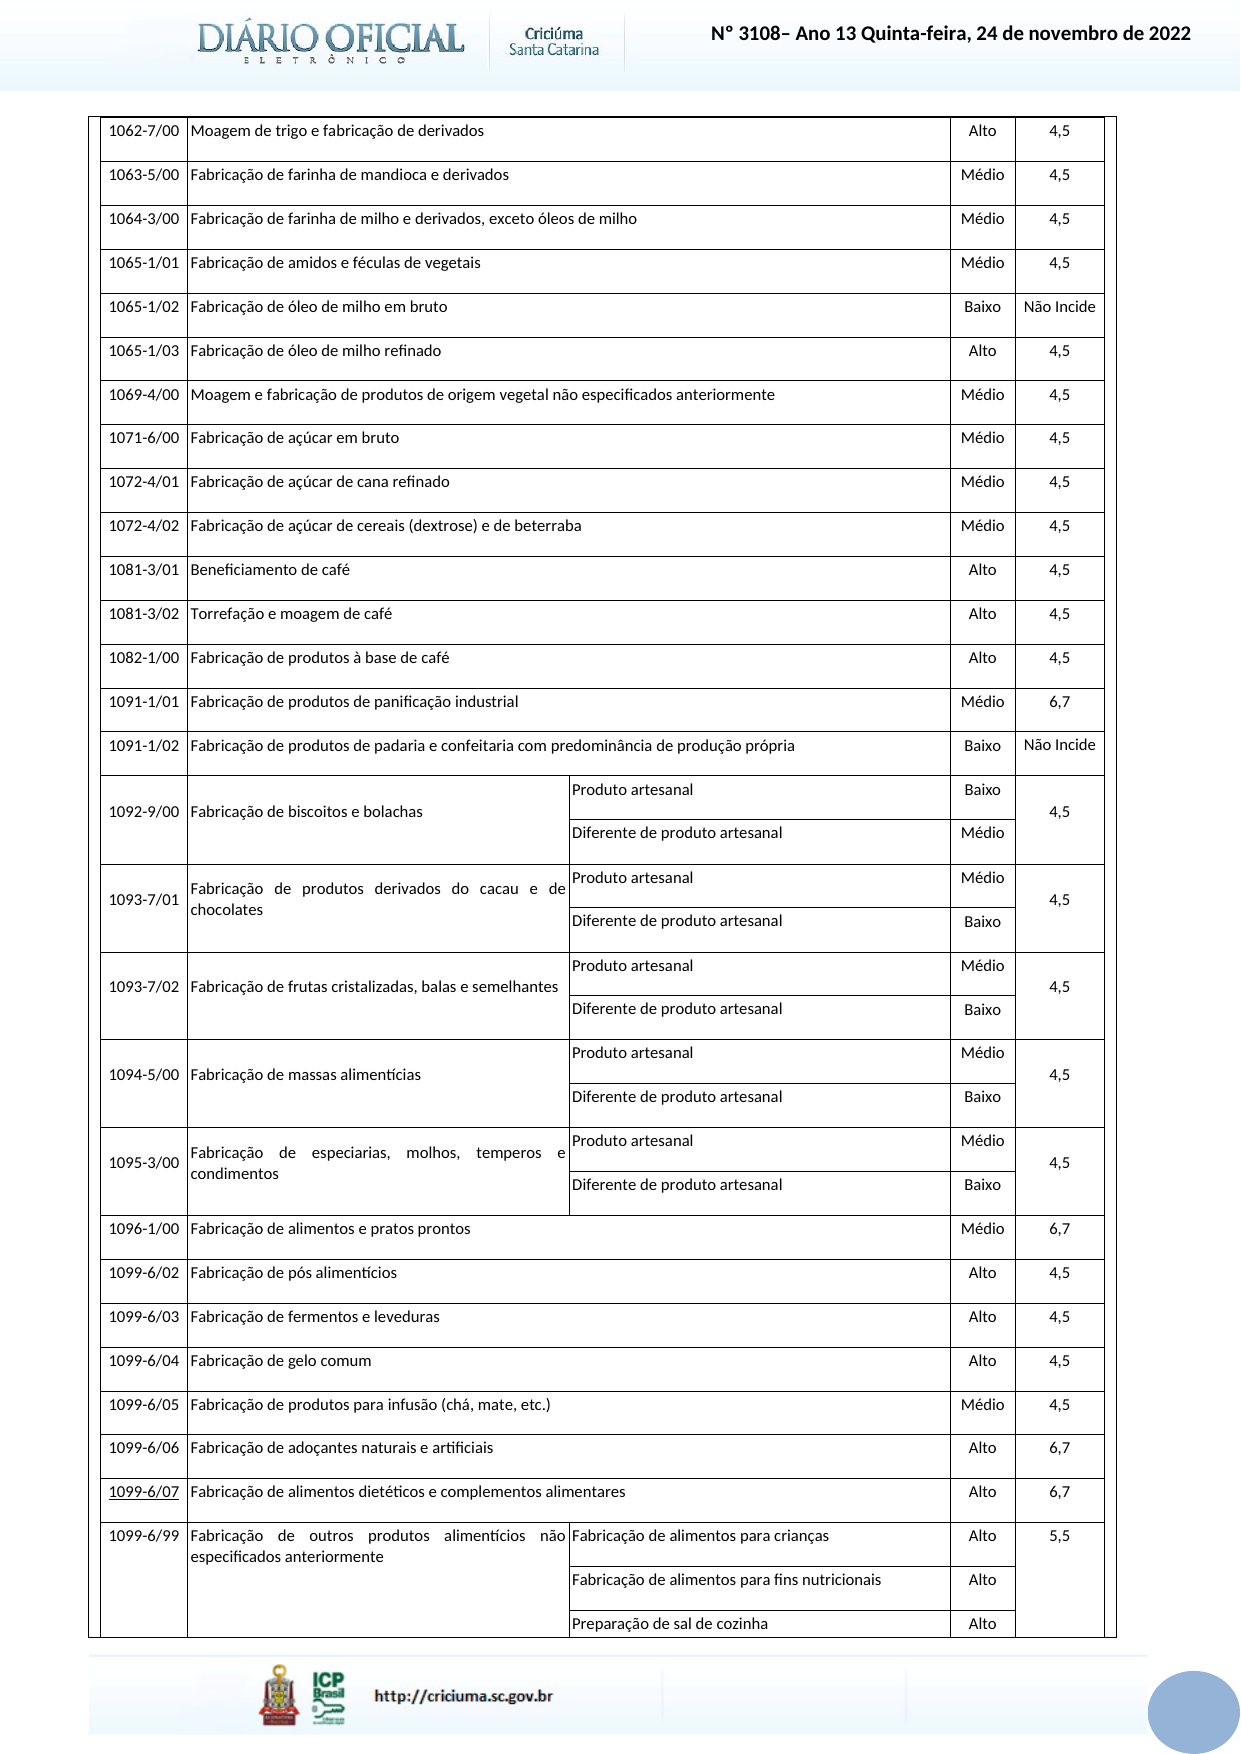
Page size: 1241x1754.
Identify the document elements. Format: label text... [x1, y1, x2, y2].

table_cell 1099-6/07 [101, 1479, 187, 1522]
table_cell 4,5 [1016, 513, 1104, 556]
table_cell Fabricação de farinha de mandioca e derivados [188, 162, 950, 205]
table_cell Fabricação de especiarias, molhos, temperos e condimentos [188, 1128, 569, 1215]
table_cell Médio [951, 820, 1015, 863]
table_cell Moagem e fabricação de produtos de origem vegetal não especificados anteriormente [188, 381, 950, 424]
table_cell Fabricação de farinha de milho e derivados, exceto óleos de milho [188, 206, 950, 249]
table_cell Fabricação de alimentos e pratos prontos [188, 1216, 950, 1259]
table_cell Fabricação de açúcar de cana refinado [188, 469, 950, 512]
table_cell Fabricação de biscoitos e bolachas [188, 776, 569, 863]
table_cell Produto artesanal [570, 1128, 950, 1171]
table_cell Alto [951, 338, 1015, 380]
table_cell Baixo [951, 908, 1015, 951]
table_cell Médio [951, 513, 1015, 556]
table_cell Fabricação de outros produtos alimentícios não especificados anteriormente [188, 1523, 569, 1637]
table_cell 1069-4/00 [101, 381, 187, 424]
table_cell Alto [951, 601, 1015, 643]
table_cell Fabricação de massas alimentícias [188, 1040, 569, 1127]
table_cell Produto artesanal [570, 865, 950, 907]
table_cell 6,7 [1016, 1479, 1104, 1522]
table_cell Médio [951, 381, 1015, 424]
table_cell Diferente de produto artesanal [570, 908, 950, 951]
table_cell 4,5 [1016, 865, 1104, 951]
table_cell Fabricação de adoçantes naturais e artificiais [188, 1435, 950, 1478]
table_cell Alto [951, 1348, 1015, 1391]
table_cell Moagem de trigo e fabricação de derivados [188, 118, 950, 161]
table_cell Alto [951, 1260, 1015, 1303]
table_cell Médio [951, 425, 1015, 468]
table_cell Não Incide [1016, 294, 1104, 337]
table_cell 4,5 [1016, 250, 1104, 292]
table_cell 1094-5/00 [101, 1040, 187, 1127]
table_cell Fabricação de óleo de milho refinado [188, 338, 950, 380]
table_cell 4,5 [1016, 953, 1104, 1039]
table_cell Baixo [951, 1172, 1015, 1215]
table_cell Fabricação de amidos e féculas de vegetais [188, 250, 950, 292]
table_cell Médio [951, 1392, 1015, 1434]
table_cell Fabricação de gelo comum [188, 1348, 950, 1391]
table_cell 1093-7/01 [101, 865, 187, 951]
table_cell Médio [951, 953, 1015, 995]
table_cell Não Incide [1016, 732, 1104, 775]
table_cell 4,5 [1016, 206, 1104, 249]
table_cell 4,5 [1016, 601, 1104, 643]
table_cell 1092-9/00 [101, 776, 187, 863]
table_cell 1099-6/02 [101, 1260, 187, 1303]
table_cell 1091-1/01 [101, 689, 187, 731]
table_cell Baixo [951, 776, 1015, 819]
table_cell 4,5 [1016, 338, 1104, 380]
table_cell 4,5 [1016, 1260, 1104, 1303]
table_cell Alto [951, 1304, 1015, 1347]
table_cell Fabricação de alimentos dietéticos e complementos alimentares [188, 1479, 950, 1522]
table_cell 4,5 [1016, 1040, 1104, 1127]
table_cell Médio [951, 865, 1015, 907]
table_cell Alto [951, 1611, 1015, 1637]
table_cell Alto [951, 1567, 1015, 1610]
table_cell Torrefação e moagem de café [188, 601, 950, 643]
table_header [89, 117, 100, 1637]
table_cell Produto artesanal [570, 953, 950, 995]
table_cell 1099-6/03 [101, 1304, 187, 1347]
table_cell 4,5 [1016, 1304, 1104, 1347]
table_cell Alto [951, 645, 1015, 687]
table_cell Médio [951, 1128, 1015, 1171]
table_cell Produto artesanal [570, 1040, 950, 1083]
table_cell 4,5 [1016, 645, 1104, 687]
table_cell 1064-3/00 [101, 206, 187, 249]
table_cell 1093-7/02 [101, 953, 187, 1039]
table_cell 1099-6/99 [101, 1523, 187, 1637]
table_cell 1099-6/06 [101, 1435, 187, 1478]
table_cell Diferente de produto artesanal [570, 1172, 950, 1215]
table_cell 1065-1/02 [101, 294, 187, 337]
table_header [1105, 117, 1116, 1637]
table_cell 1095-3/00 [101, 1128, 187, 1215]
table_cell Médio [951, 206, 1015, 249]
table_cell 1071-6/00 [101, 425, 187, 468]
table_cell Médio [951, 689, 1015, 731]
table_cell Médio [951, 162, 1015, 205]
table_cell 5,5 [1016, 1523, 1104, 1637]
table_cell Baixo [951, 294, 1015, 337]
table_cell 6,7 [1016, 689, 1104, 731]
table_cell Médio [951, 250, 1015, 292]
table_cell Fabricação de alimentos para fins nutricionais [570, 1567, 950, 1610]
table_cell 1081-3/01 [101, 557, 187, 600]
table_cell 6,7 [1016, 1435, 1104, 1478]
table_cell 4,5 [1016, 381, 1104, 424]
table_cell Baixo [951, 732, 1015, 775]
table_cell Alto [951, 118, 1015, 161]
table_cell Produto artesanal [570, 776, 950, 819]
table_cell 1072-4/01 [101, 469, 187, 512]
table_cell Médio [951, 1216, 1015, 1259]
table_cell 4,5 [1016, 425, 1104, 468]
table_cell Alto [951, 1523, 1015, 1566]
table_cell Baixo [951, 996, 1015, 1039]
table_cell 1096-1/00 [101, 1216, 187, 1259]
table_cell Alto [951, 557, 1015, 600]
table_cell Fabricação de fermentos e leveduras [188, 1304, 950, 1347]
table_cell 1062-7/00 [101, 118, 187, 161]
table_cell 1081-3/02 [101, 601, 187, 643]
table_cell 4,5 [1016, 1348, 1104, 1391]
table_cell Médio [951, 1040, 1015, 1083]
table_cell 4,5 [1016, 469, 1104, 512]
table_cell Fabricação de alimentos para crianças [570, 1523, 950, 1566]
table_cell 4,5 [1016, 557, 1104, 600]
table_cell Fabricação de produtos de padaria e confeitaria com predominância de produção própria [188, 732, 950, 775]
table_cell Fabricação de pós alimentícios [188, 1260, 950, 1303]
table_cell Baixo [951, 1084, 1015, 1127]
table_cell Fabricação de óleo de milho em bruto [188, 294, 950, 337]
table_cell Fabricação de produtos derivados do cacau e de chocolates [188, 865, 569, 951]
table_cell Diferente de produto artesanal [570, 1084, 950, 1127]
table_cell Alto [951, 1479, 1015, 1522]
table_cell Médio [951, 469, 1015, 512]
table_cell Diferente de produto artesanal [570, 996, 950, 1039]
table_cell 1082-1/00 [101, 645, 187, 687]
table_cell Fabricação de produtos para infusão (chá, mate, etc.) [188, 1392, 950, 1434]
table_cell Beneficiamento de café [188, 557, 950, 600]
table_cell 6,7 [1016, 1216, 1104, 1259]
table_cell Fabricação de produtos à base de café [188, 645, 950, 687]
table_cell 4,5 [1016, 118, 1104, 161]
table_cell Alto [951, 1435, 1015, 1478]
table_cell 4,5 [1016, 162, 1104, 205]
table_cell 1099-6/04 [101, 1348, 187, 1391]
table_cell Fabricação de frutas cristalizadas, balas e semelhantes [188, 953, 569, 1039]
table_cell 1063-5/00 [101, 162, 187, 205]
table_cell 1065-1/03 [101, 338, 187, 380]
table_cell 1091-1/02 [101, 732, 187, 775]
table_cell Diferente de produto artesanal [570, 820, 950, 863]
table_cell 4,5 [1016, 1392, 1104, 1434]
table_cell 1065-1/01 [101, 250, 187, 292]
table_cell Preparação de sal de cozinha [570, 1611, 950, 1637]
table_cell 1099-6/05 [101, 1392, 187, 1434]
table_cell 4,5 [1016, 1128, 1104, 1215]
table_cell Fabricação de produtos de panificação industrial [188, 689, 950, 731]
table_cell 1072-4/02 [101, 513, 187, 556]
table_cell Fabricação de açúcar em bruto [188, 425, 950, 468]
table_cell 4,5 [1016, 776, 1104, 863]
table_cell Fabricação de açúcar de cereais (dextrose) e de beterraba [188, 513, 950, 556]
